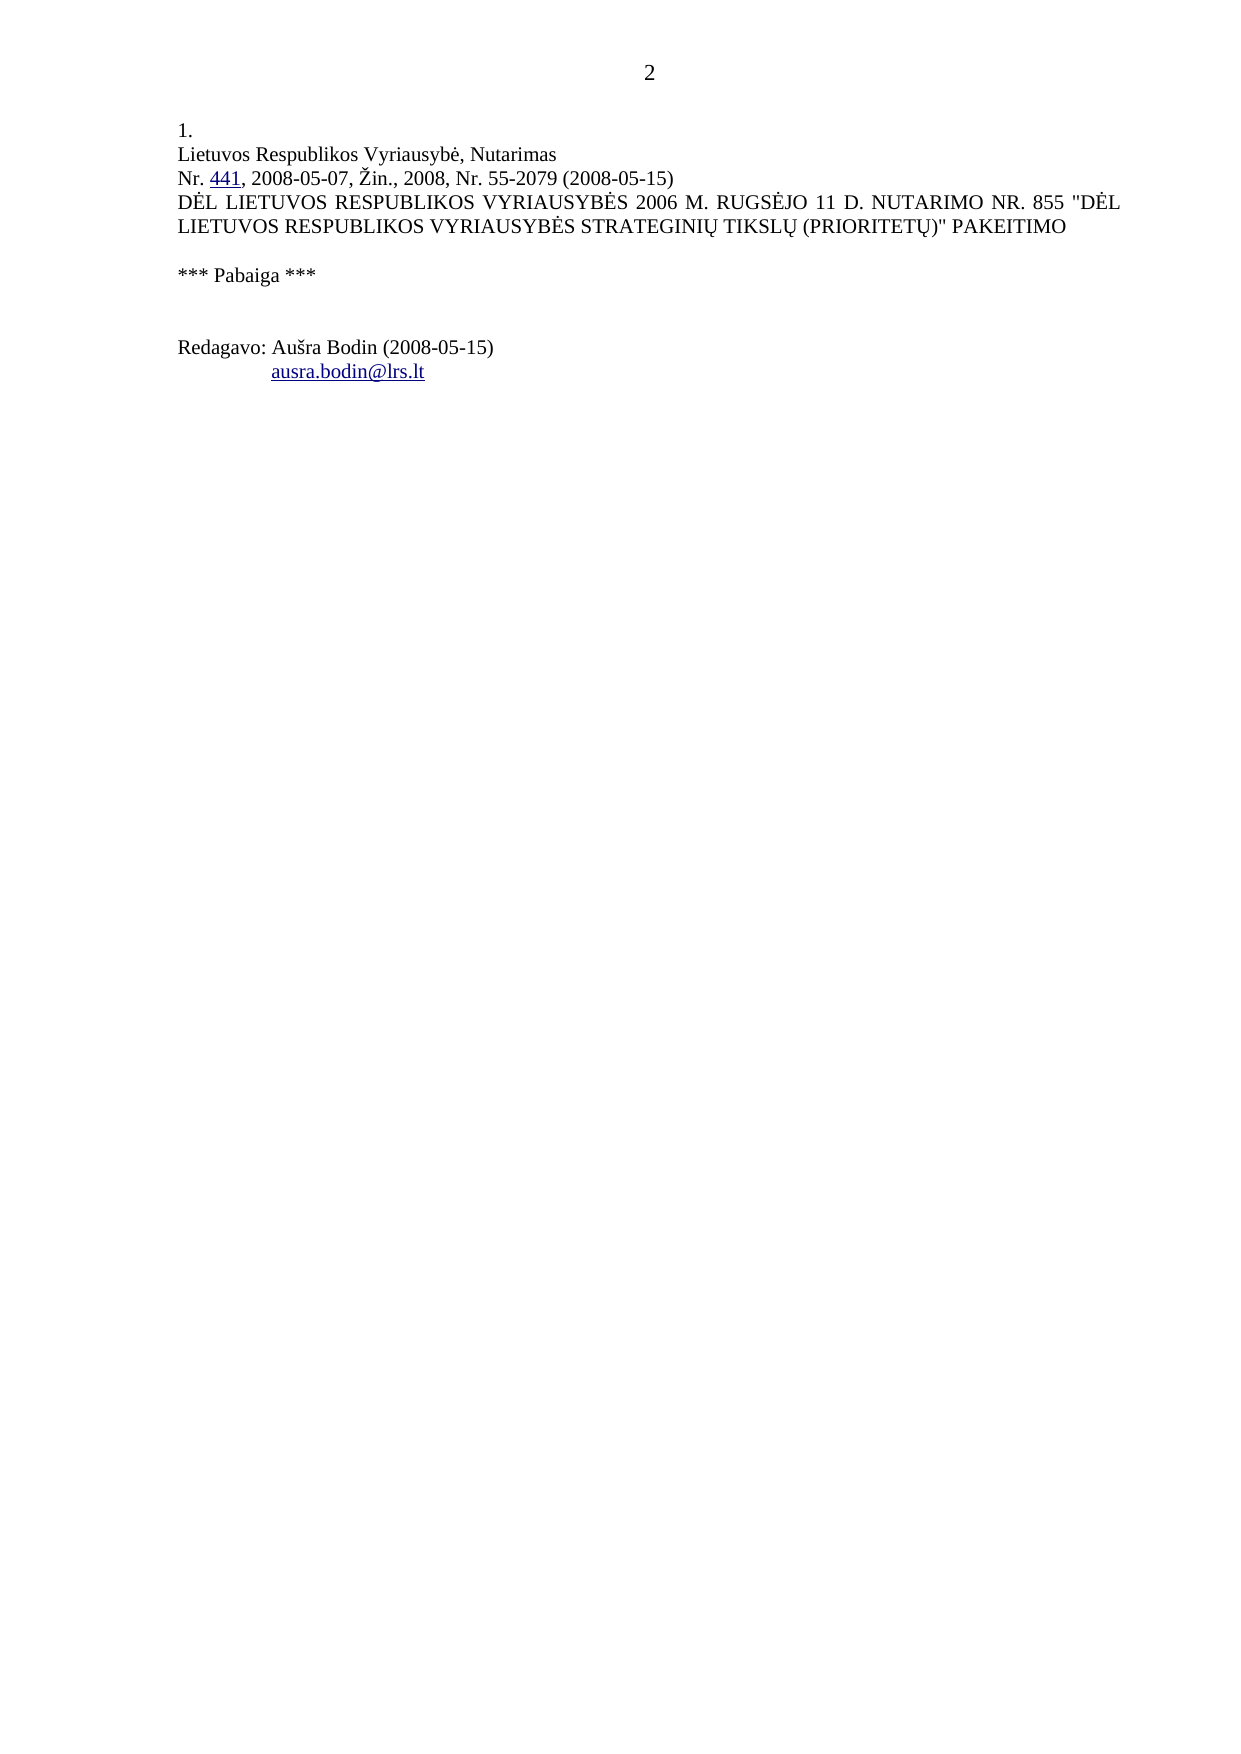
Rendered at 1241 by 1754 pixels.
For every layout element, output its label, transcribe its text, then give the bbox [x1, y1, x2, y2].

text Nr. 441, 2008-05-07, Žin., 2008, Nr. 55-2079 (2008-05-15) [177, 166, 1122, 190]
text Redagavo: Aušra Bodin (2008-05-15) [177, 335, 1122, 359]
text 1. [177, 118, 1122, 142]
text ausra.bodin@lrs.lt [177, 359, 1122, 383]
text *** Pabaiga *** [177, 262, 1122, 287]
text Lietuvos Respublikos Vyriausybė, Nutarimas [177, 142, 1122, 166]
text DĖL LIETUVOS RESPUBLIKOS VYRIAUSYBĖS 2006 M. RUGSĖJO 11 D. NUTARIMO NR. 855 "DĖL LIETUVOS RESPUBLIKOS VYRIAUSYBĖS STRATEGINIŲ TIKSLŲ (PRIORITETŲ)" PAKEITIMO [177, 190, 1122, 238]
